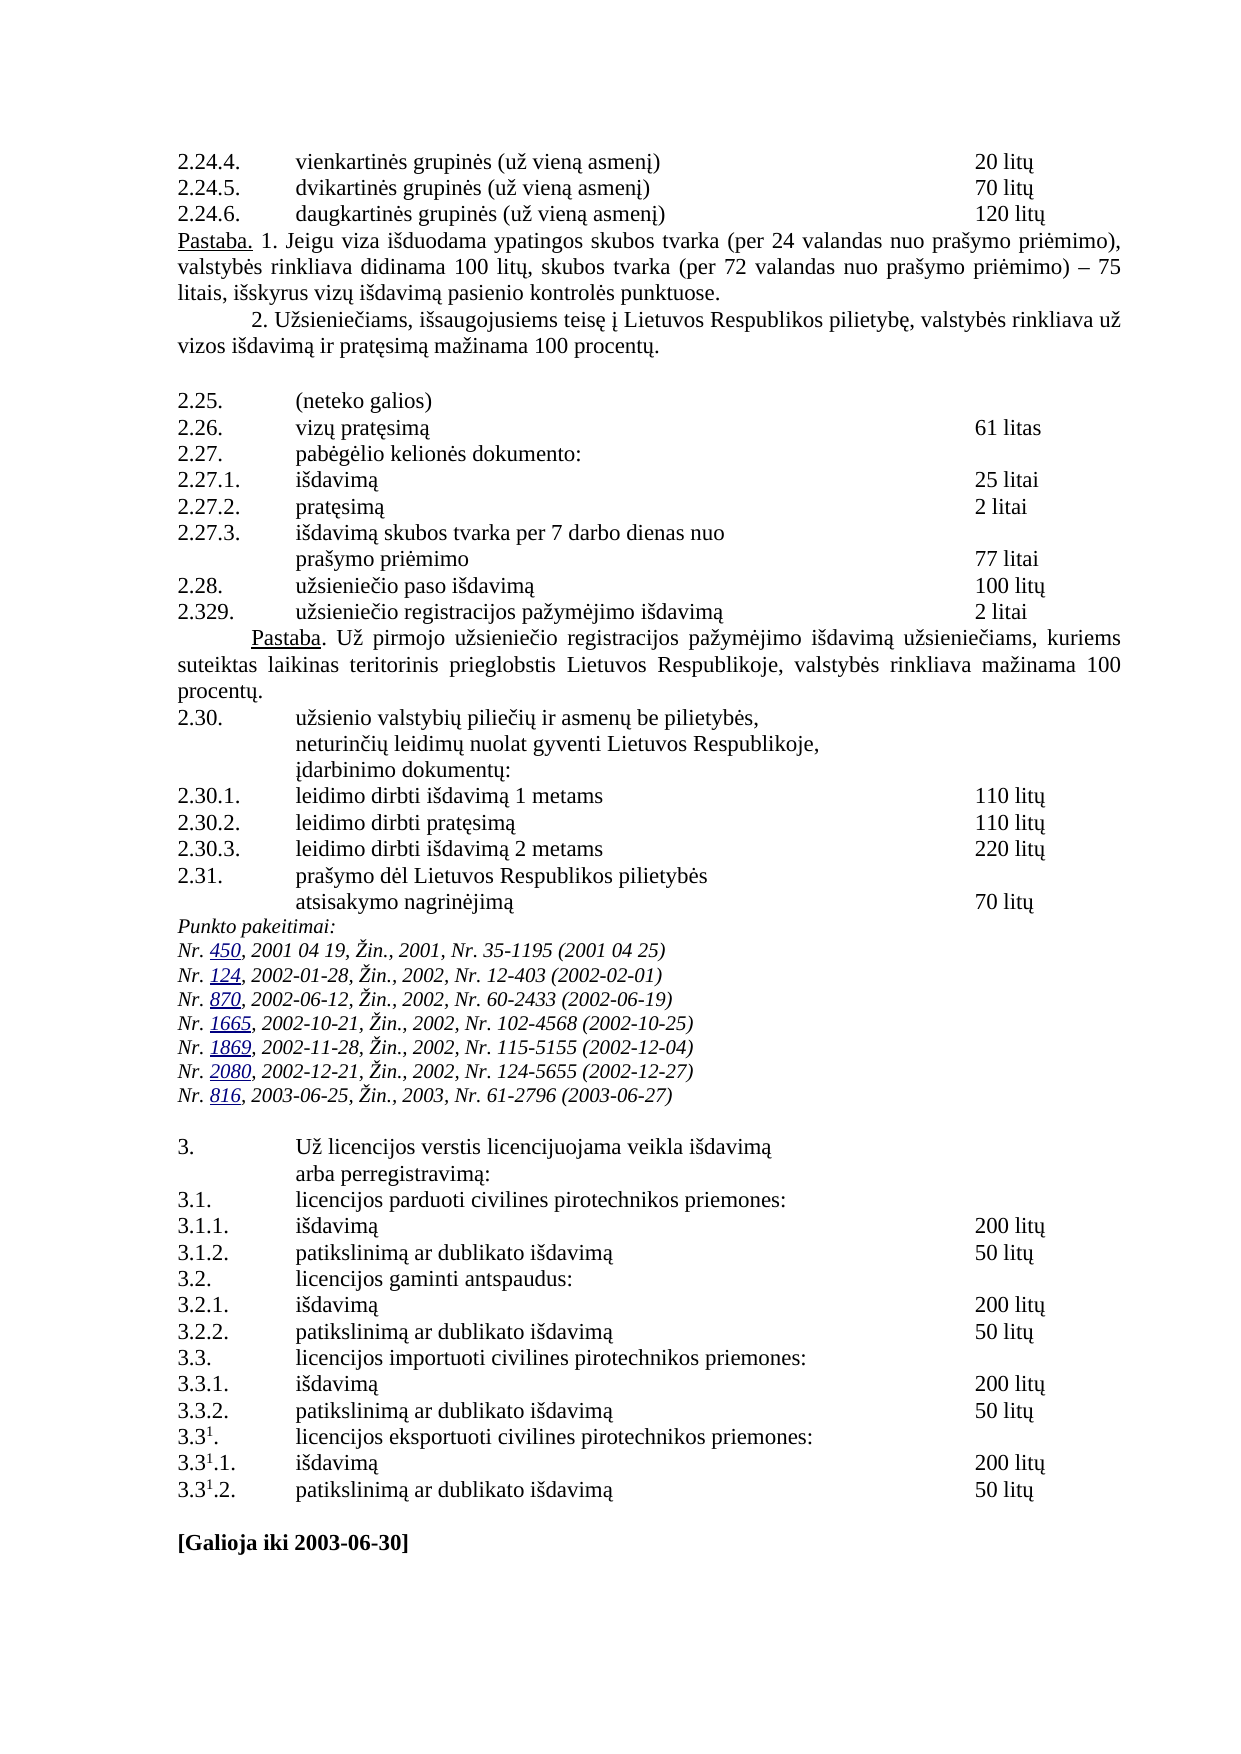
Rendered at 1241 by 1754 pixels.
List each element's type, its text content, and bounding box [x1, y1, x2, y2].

text 2.329. užsieniečio registracijos pažymėjimo išdavimą 2 litai [177, 598, 1122, 624]
text 3.31.1. išdavimą 200 litų [177, 1449, 1122, 1476]
text 2.30.3. leidimo dirbti išdavimą 2 metams 220 litų [177, 835, 1122, 862]
text [Galioja iki 2003-06-30] [177, 1528, 1122, 1555]
text Punkto pakeitimai: [177, 914, 1122, 938]
text Nr. 1665, 2002-10-21, Žin., 2002, Nr. 102-4568 (2002-10-25) [177, 1011, 1122, 1035]
text 3.3.2. patikslinimą ar dublikato išdavimą 50 litų [177, 1397, 1122, 1423]
text 2.28. užsieniečio paso išdavimą 100 litų [177, 572, 1122, 598]
text 3. Už licencijos verstis licencijuojama veikla išdavimą arba perregistravimą: [177, 1133, 1122, 1186]
text 3.1. licencijos parduoti civilines pirotechnikos priemones: [177, 1186, 1122, 1212]
text Pastaba. Už pirmojo užsieniečio registracijos pažymėjimo išdavimą užsieniečiams, kuriems suteiktas laikinas teritorinis prieglobstis Lietuvos Respublikoje, valstybės rinkliava mažinama 100 procentų. [177, 624, 1122, 703]
text 3.3.1. išdavimą 200 litų [177, 1370, 1122, 1397]
text 2.27. pabėgėlio kelionės dokumento: [177, 440, 1122, 466]
text 2.27.2. pratęsimą 2 litai [177, 493, 1122, 519]
text 2.31. prašymo dėl Lietuvos Respublikos pilietybės [177, 862, 1122, 888]
text atsisakymo nagrinėjimą 70 litų [177, 888, 1122, 914]
text Nr. 816, 2003-06-25, Žin., 2003, Nr. 61-2796 (2003-06-27) [177, 1083, 1122, 1107]
text 3.2.1. išdavimą 200 litų [177, 1291, 1122, 1318]
text 2.24.4. vienkartinės grupinės (už vieną asmenį) 20 litų [177, 148, 1122, 174]
text 2.30. užsienio valstybių piliečių ir asmenų be pilietybės, neturinčių leidimų nuolat gyventi Lietuvos Respublikoje, įdarbinimo dokumentų: [177, 703, 1122, 783]
text 2.24.5. dvikartinės grupinės (už vieną asmenį) 70 litų [177, 174, 1122, 200]
text 2.27.3. išdavimą skubos tvarka per 7 darbo dienas nuo prašymo priėmimo 77 litai [177, 519, 1122, 572]
text 3.1.1. išdavimą 200 litų [177, 1212, 1122, 1239]
text 3.2.2. patikslinimą ar dublikato išdavimą 50 litų [177, 1318, 1122, 1344]
text 2.30.1. leidimo dirbti išdavimą 1 metams 110 litų [177, 783, 1122, 809]
text 3.31. licencijos eksportuoti civilines pirotechnikos priemones: [177, 1423, 1122, 1449]
text 3.1.2. patikslinimą ar dublikato išdavimą 50 litų [177, 1239, 1122, 1265]
text 3.3. licencijos importuoti civilines pirotechnikos priemones: [177, 1344, 1122, 1370]
text Nr. 2080, 2002-12-21, Žin., 2002, Nr. 124-5655 (2002-12-27) [177, 1059, 1122, 1083]
text Nr. 1869, 2002-11-28, Žin., 2002, Nr. 115-5155 (2002-12-04) [177, 1035, 1122, 1059]
text 3.31.2. patikslinimą ar dublikato išdavimą 50 litų [177, 1476, 1122, 1502]
text 2.27.1. išdavimą 25 litai [177, 466, 1122, 493]
text 2.24.6. daugkartinės grupinės (už vieną asmenį) 120 litų [177, 200, 1122, 227]
text 3.2. licencijos gaminti antspaudus: [177, 1265, 1122, 1291]
text 2. Užsieniečiams, išsaugojusiems teisę į Lietuvos Respublikos pilietybę, valstybės rinkliava už vizos išdavimą ir pratęsimą mažinama 100 procentų. [177, 306, 1122, 358]
text Nr. 870, 2002-06-12, Žin., 2002, Nr. 60-2433 (2002-06-19) [177, 987, 1122, 1011]
text Nr. 450, 2001 04 19, Žin., 2001, Nr. 35-1195 (2001 04 25) [177, 938, 1122, 962]
text 2.26. vizų pratęsimą 61 litas [177, 414, 1122, 440]
text 2.30.2. leidimo dirbti pratęsimą 110 litų [177, 809, 1122, 835]
text Pastaba. 1. Jeigu viza išduodama ypatingos skubos tvarka (per 24 valandas nuo prašymo priėmimo), valstybės rinkliava didinama 100 litų, skubos tvarka (per 72 valandas nuo prašymo priėmimo) – 75 litais, išskyrus vizų išdavimą pasienio kontrolės punktuose. [177, 227, 1122, 306]
text Nr. 124, 2002-01-28, Žin., 2002, Nr. 12-403 (2002-02-01) [177, 962, 1122, 987]
text 2.25. (neteko galios) [177, 387, 1122, 414]
